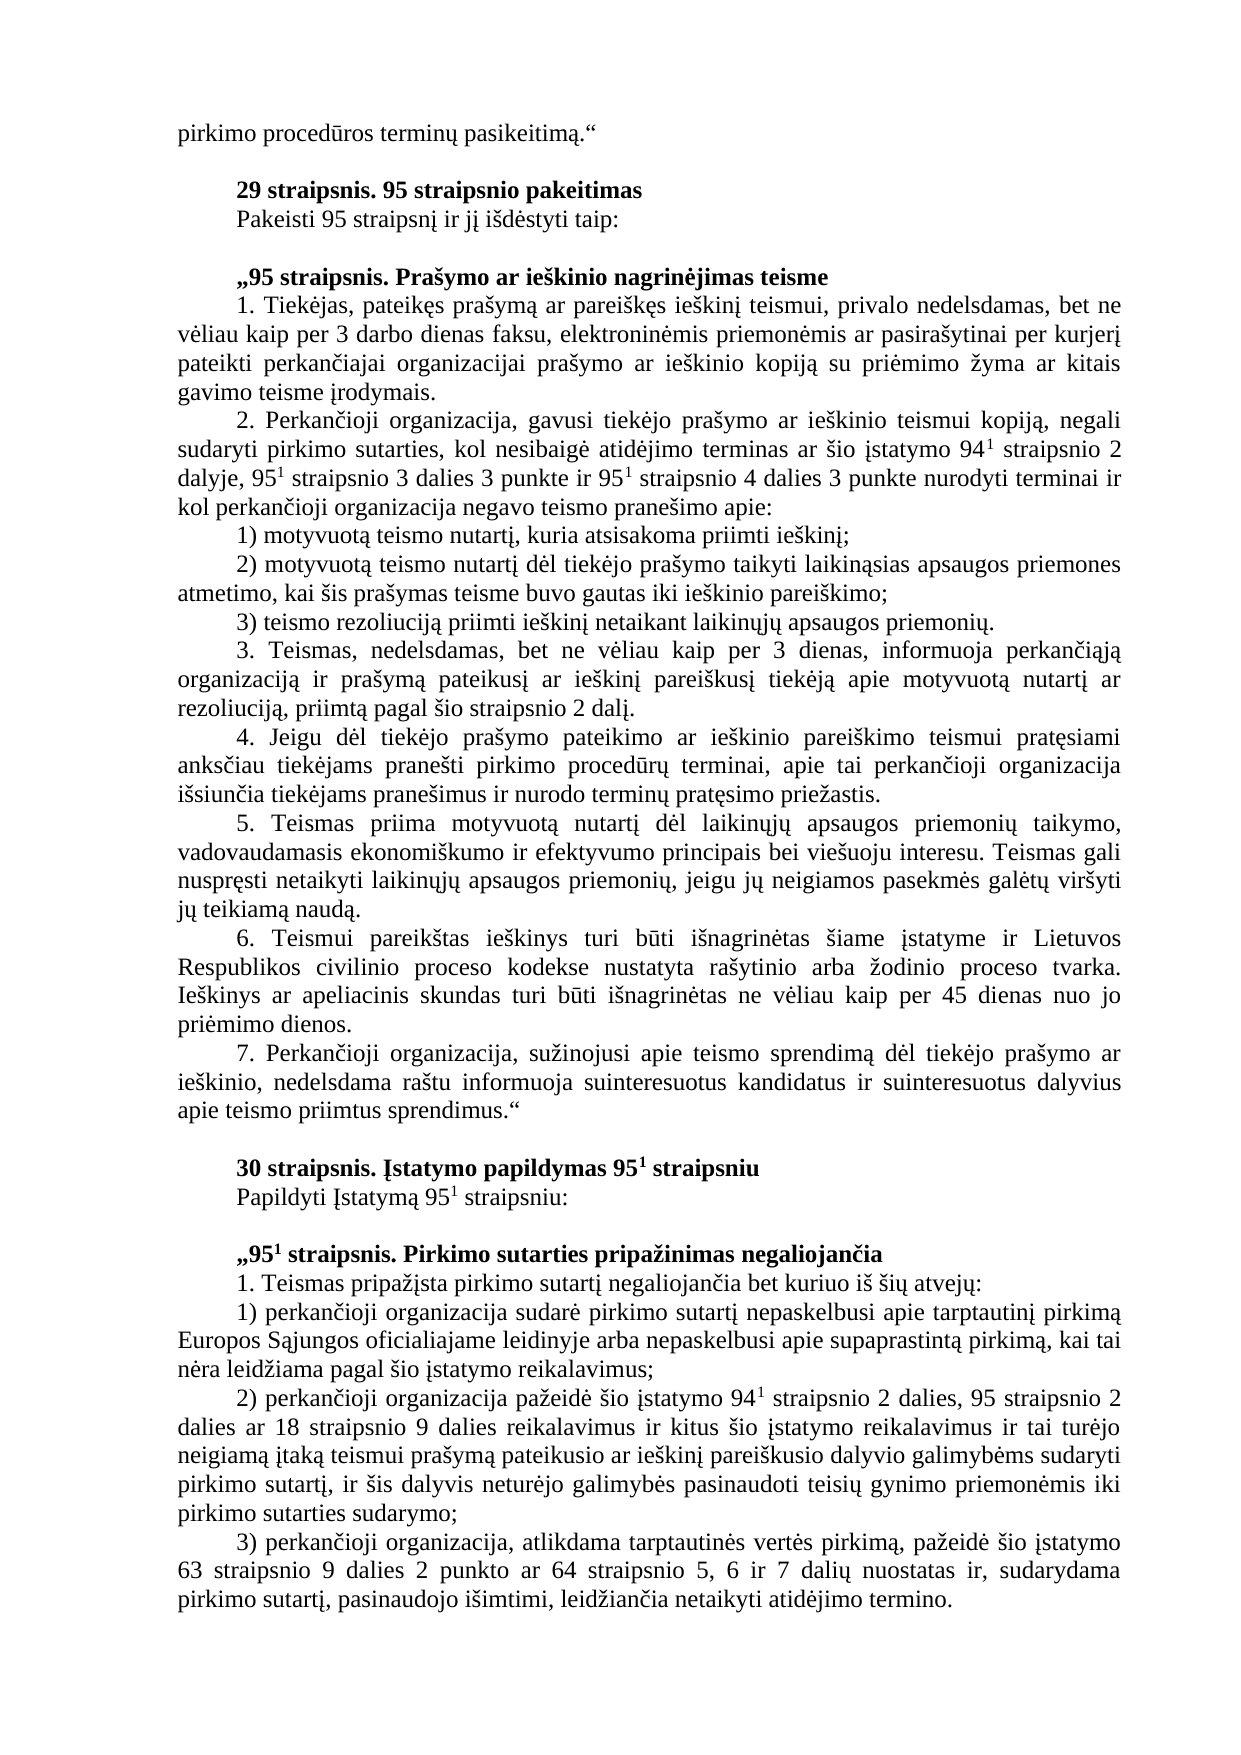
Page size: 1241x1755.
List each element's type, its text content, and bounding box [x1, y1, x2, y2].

text 3. Teismas, nedelsdamas, bet ne vėliau kaip per 3 dienas, informuoja perkančiąją organizaciją ir prašymą pateikusį ar ieškinį pareiškusį tiekėją apie motyvuotą nutartį ar rezoliuciją, priimtą pagal šio straipsnio 2 dalį. [177, 636, 1122, 722]
text pirkimo procedūros terminų pasikeitimą.“ [177, 118, 1122, 147]
text 4. Jeigu dėl tiekėjo prašymo pateikimo ar ieškinio pareiškimo teismui pratęsiami anksčiau tiekėjams pranešti pirkimo procedūrų terminai, apie tai perkančioji organizacija išsiunčia tiekėjams pranešimus ir nurodo terminų pratęsimo priežastis. [177, 722, 1122, 808]
text 7. Perkančioji organizacija, sužinojusi apie teismo sprendimą dėl tiekėjo prašymo ar ieškinio, nedelsdama raštu informuoja suinteresuotus kandidatus ir suinteresuotus dalyvius apie teismo priimtus sprendimus.“ [177, 1038, 1122, 1124]
text 1. Teismas pripažįsta pirkimo sutartį negaliojančia bet kuriuo iš šių atvejų: [177, 1268, 1122, 1297]
text Papildyti Įstatymą 951 straipsniu: [177, 1182, 1122, 1211]
text 3) teismo rezoliuciją priimti ieškinį netaikant laikinųjų apsaugos priemonių. [177, 607, 1122, 636]
text 2) perkančioji organizacija pažeidė šio įstatymo 941 straipsnio 2 dalies, 95 straipsnio 2 dalies ar 18 straipsnio 9 dalies reikalavimus ir kitus šio įstatymo reikalavimus ir tai turėjo neigiamą įtaką teismui prašymą pateikusio ar ieškinį pareiškusio dalyvio galimybėms sudaryti pirkimo sutartį, ir šis dalyvis neturėjo galimybės pasinaudoti teisių gynimo priemonėmis iki pirkimo sutarties sudarymo; [177, 1383, 1122, 1527]
text 2. Perkančioji organizacija, gavusi tiekėjo prašymo ar ieškinio teismui kopiją, negali sudaryti pirkimo sutarties, kol nesibaigė atidėjimo terminas ar šio įstatymo 941 straipsnio 2 dalyje, 951 straipsnio 3 dalies 3 punkte ir 951 straipsnio 4 dalies 3 punkte nurodyti terminai ir kol perkančioji organizacija negavo teismo pranešimo apie: [177, 406, 1122, 521]
text „951 straipsnis. Pirkimo sutarties pripažinimas negaliojančia [177, 1239, 1122, 1268]
text 30 straipsnis. Įstatymo papildymas 951 straipsniu [177, 1153, 1122, 1182]
text 6. Teismui pareikštas ieškinys turi būti išnagrinėtas šiame įstatyme ir Lietuvos Respublikos civilinio proceso kodekse nustatyta rašytinio arba žodinio proceso tvarka. Ieškinys ar apeliacinis skundas turi būti išnagrinėtas ne vėliau kaip per 45 dienas nuo jo priėmimo dienos. [177, 923, 1122, 1038]
text 1) perkančioji organizacija sudarė pirkimo sutartį nepaskelbusi apie tarptautinį pirkimą Europos Sąjungos oficialiajame leidinyje arba nepaskelbusi apie supaprastintą pirkimą, kai tai nėra leidžiama pagal šio įstatymo reikalavimus; [177, 1297, 1122, 1383]
text „95 straipsnis. Prašymo ar ieškinio nagrinėjimas teisme [177, 262, 1122, 291]
text 1. Tiekėjas, pateikęs prašymą ar pareiškęs ieškinį teismui, privalo nedelsdamas, bet ne vėliau kaip per 3 darbo dienas faksu, elektroninėmis priemonėmis ar pasirašytinai per kurjerį pateikti perkančiajai organizacijai prašymo ar ieškinio kopiją su priėmimo žyma ar kitais gavimo teisme įrodymais. [177, 291, 1122, 406]
text 5. Teismas priima motyvuotą nutartį dėl laikinųjų apsaugos priemonių taikymo, vadovaudamasis ekonomiškumo ir efektyvumo principais bei viešuoju interesu. Teismas gali nuspręsti netaikyti laikinųjų apsaugos priemonių, jeigu jų neigiamos pasekmės galėtų viršyti jų teikiamą naudą. [177, 808, 1122, 923]
text 1) motyvuotą teismo nutartį, kuria atsisakoma priimti ieškinį; [177, 521, 1122, 549]
text 2) motyvuotą teismo nutartį dėl tiekėjo prašymo taikyti laikinąsias apsaugos priemones atmetimo, kai šis prašymas teisme buvo gautas iki ieškinio pareiškimo; [177, 549, 1122, 607]
text 3) perkančioji organizacija, atlikdama tarptautinės vertės pirkimą, pažeidė šio įstatymo 63 straipsnio 9 dalies 2 punkto ar 64 straipsnio 5, 6 ir 7 dalių nuostatas ir, sudarydama pirkimo sutartį, pasinaudojo išimtimi, leidžiančia netaikyti atidėjimo termino. [177, 1527, 1122, 1613]
text Pakeisti 95 straipsnį ir jį išdėstyti taip: [177, 204, 1122, 233]
text 29 straipsnis. 95 straipsnio pakeitimas [177, 176, 1122, 204]
